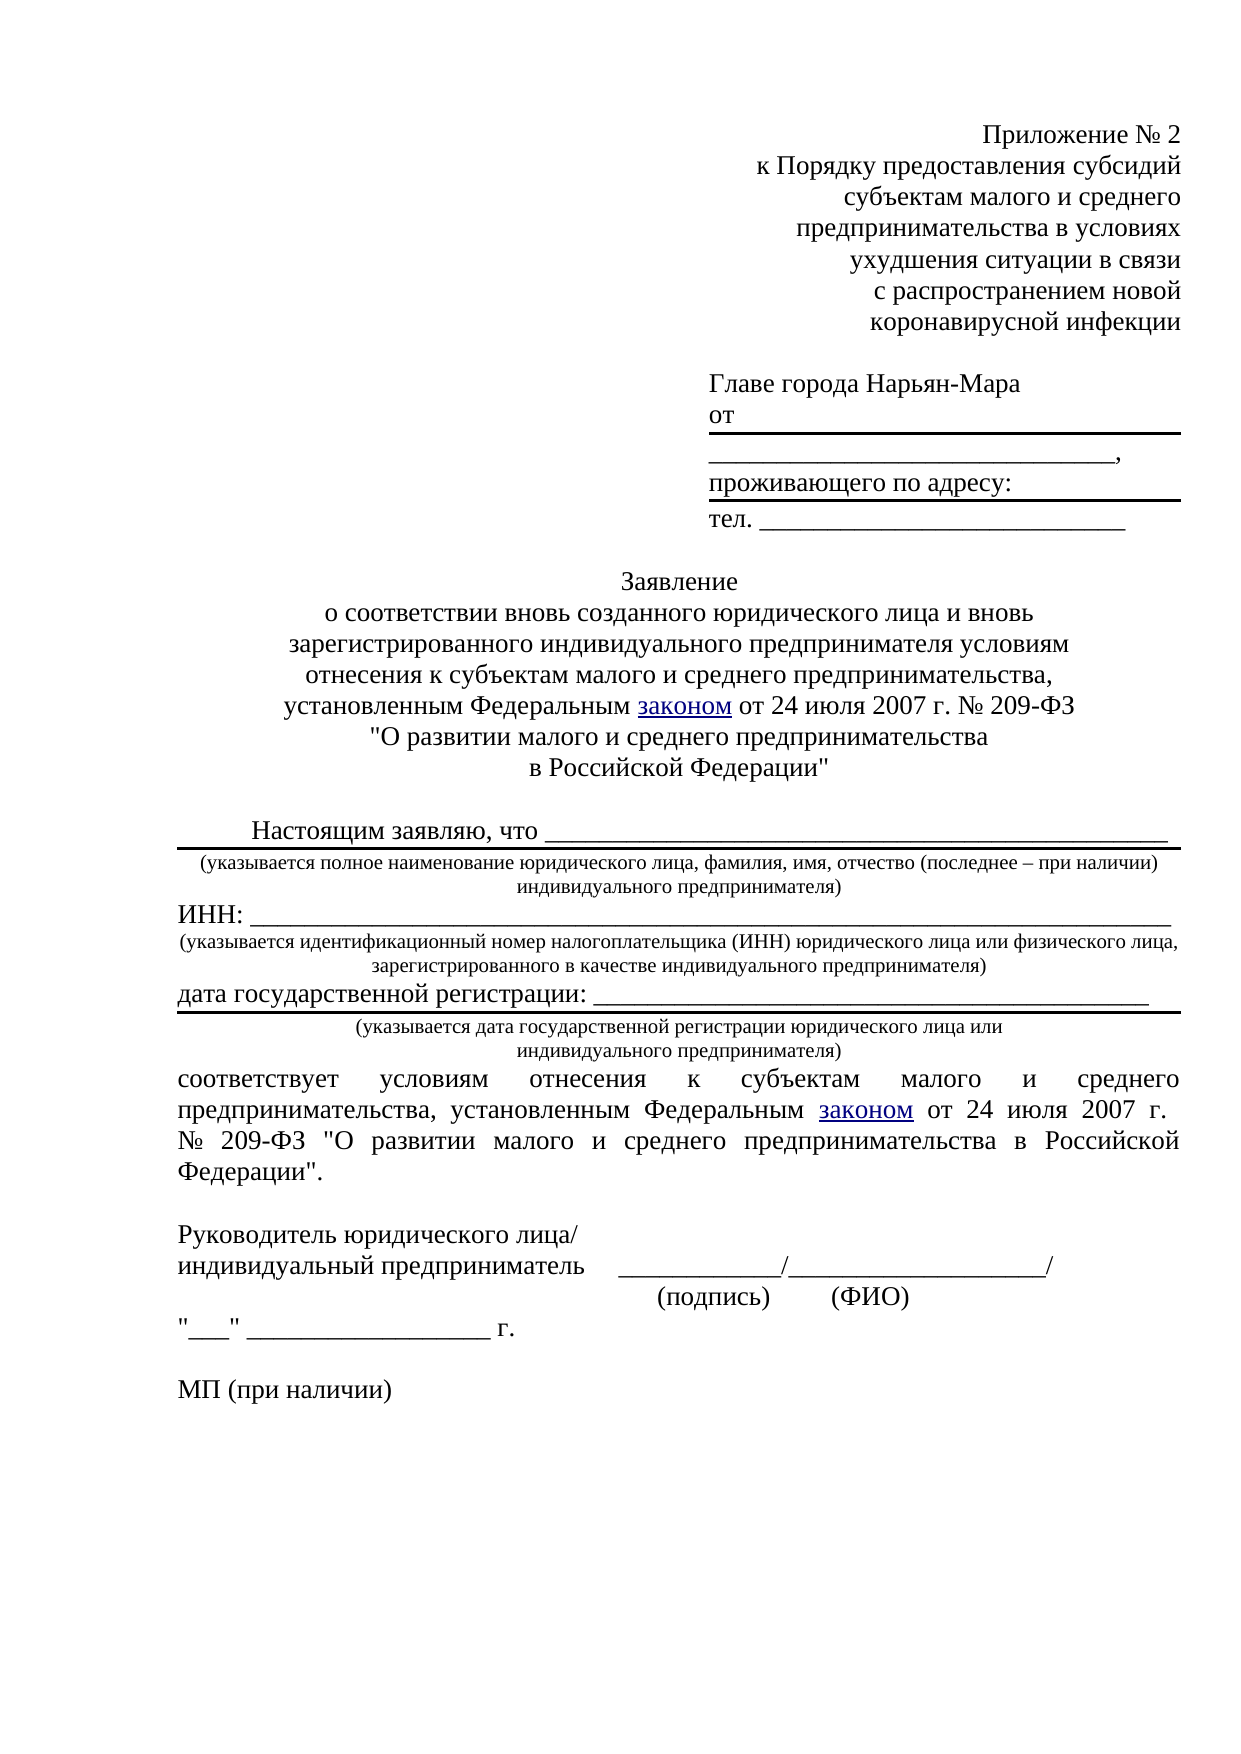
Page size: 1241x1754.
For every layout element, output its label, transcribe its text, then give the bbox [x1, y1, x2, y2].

text (указывается полное наименование юридического лица, фамилия, имя, отчество (последнее – при наличии) индивидуального предпринимателя) [177, 850, 1181, 898]
text (подпись) (ФИО) [177, 1280, 1181, 1311]
text Руководитель юридического лица/ [177, 1218, 1181, 1249]
text соответствует условиям отнесения к субъектам малого и среднего предпринимательства, установленным Федеральным законом от 24 июля 2007 г. № 209-ФЗ "О развитии малого и среднего предпринимательства в Российской Федерации". [177, 1062, 1181, 1187]
text к Порядку предоставления субсидий [177, 149, 1181, 180]
text от [709, 398, 1181, 432]
text субъектам малого и среднего [177, 180, 1181, 212]
text зарегистрированного индивидуального предпринимателя условиям [177, 627, 1181, 658]
text тел. ___________________________ [709, 502, 1181, 533]
text МП (при наличии) [177, 1373, 1181, 1404]
text в Российской Федерации" [177, 751, 1181, 783]
text Настоящим заявляю, что ______________________________________________ [177, 814, 1181, 847]
text "___" __________________ г. [177, 1311, 1181, 1342]
text предпринимательства в условиях [177, 212, 1181, 243]
text (указывается идентификационный номер налогоплательщика (ИНН) юридического лица или физического лица, зарегистрированного в качестве индивидуального предпринимателя) [177, 929, 1181, 977]
text ИНН: ____________________________________________________________________ [177, 898, 1181, 929]
text с распространением новой [177, 274, 1181, 305]
text ______________________________, [709, 435, 1181, 466]
text Приложение № 2 [177, 118, 1181, 149]
text проживающего по адресу: [709, 466, 1181, 499]
text Главе города Нарьян-Мара [709, 367, 1181, 398]
text коронавирусной инфекции [177, 305, 1181, 336]
text дата государственной регистрации: _________________________________________ [177, 977, 1181, 1011]
text индивидуального предпринимателя) [177, 1038, 1181, 1062]
text (указывается дата государственной регистрации юридического лица или [177, 1014, 1181, 1038]
text индивидуальный предприниматель ____________/___________________/ [177, 1249, 1181, 1280]
text отнесения к субъектам малого и среднего предпринимательства, [177, 658, 1181, 689]
text Заявление [177, 564, 1181, 596]
text установленным Федеральным законом от 24 июля 2007 г. № 209-ФЗ [177, 689, 1181, 720]
text о соответствии вновь созданного юридического лица и вновь [177, 596, 1181, 627]
text "О развитии малого и среднего предпринимательства [177, 720, 1181, 751]
text ухудшения ситуации в связи [177, 243, 1181, 274]
